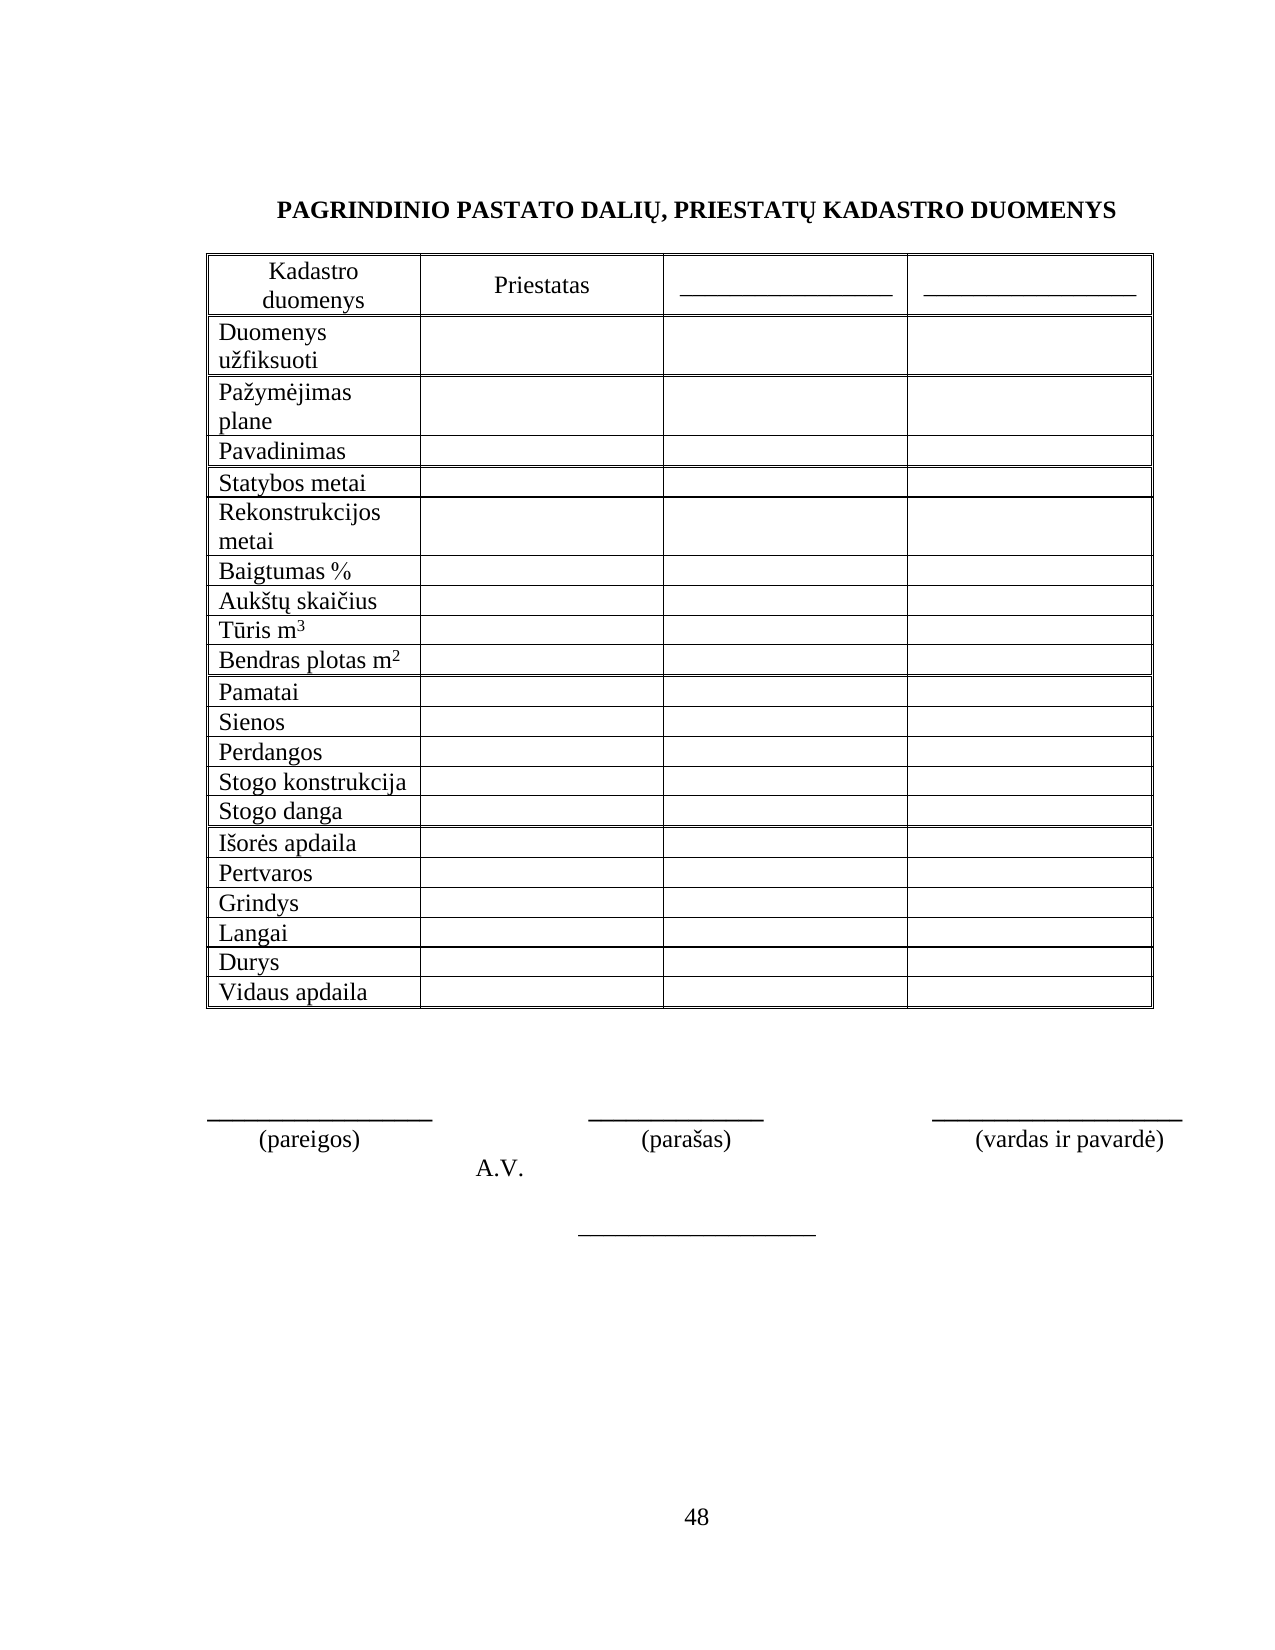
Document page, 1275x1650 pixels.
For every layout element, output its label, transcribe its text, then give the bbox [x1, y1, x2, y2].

table_cell [421, 377, 663, 435]
table_header _________________ [664, 256, 907, 313]
table_cell Perdangos [209, 737, 420, 766]
table_cell [664, 737, 907, 766]
table_header _________________ [908, 256, 1151, 313]
table_cell Pamatai [209, 677, 420, 706]
table_cell Bendras plotas m2 [209, 645, 420, 674]
table_cell [664, 707, 907, 736]
text (pareigos) (parašas) (vardas ir pavardė) [207, 1124, 1186, 1153]
table_cell [421, 616, 663, 644]
table_cell [664, 977, 907, 1006]
table_cell [421, 737, 663, 766]
table_cell [664, 586, 907, 614]
table_cell [908, 586, 1151, 614]
table_cell [908, 556, 1151, 585]
subtitle __________________ ______________ ____________________ [207, 1095, 1186, 1124]
table_cell [421, 888, 663, 917]
table_cell [664, 468, 907, 496]
table_cell [908, 737, 1151, 766]
table_cell [908, 677, 1151, 706]
table_cell [421, 498, 663, 555]
table_cell [421, 796, 663, 825]
table_cell [908, 977, 1151, 1006]
table_cell [421, 948, 663, 976]
table_cell Pavadinimas [209, 436, 420, 464]
table_cell [664, 796, 907, 825]
table_cell Statybos metai [209, 468, 420, 496]
table_header Kadastro duomenys [209, 256, 420, 313]
table_cell [664, 436, 907, 464]
table_cell Tūris m3 [209, 616, 420, 644]
text A.V. [207, 1153, 1186, 1182]
table_cell [908, 377, 1151, 435]
table_cell [908, 436, 1151, 464]
table_cell [908, 828, 1151, 857]
table_cell Stogo danga [209, 796, 420, 825]
table_cell [664, 918, 907, 946]
table_cell Langai [209, 918, 420, 946]
table_cell [664, 498, 907, 555]
table_cell Duomenys užfiksuoti [209, 317, 420, 374]
table_cell [421, 677, 663, 706]
table_cell [664, 677, 907, 706]
table_cell [421, 858, 663, 887]
table_cell Durys [209, 948, 420, 976]
table_cell [908, 707, 1151, 736]
table_cell [908, 645, 1151, 674]
table_cell Vidaus apdaila [209, 977, 420, 1006]
table_cell Sienos [209, 707, 420, 736]
table_cell [908, 616, 1151, 644]
table_cell [664, 377, 907, 435]
table_cell [421, 918, 663, 946]
table_cell Pertvaros [209, 858, 420, 887]
table_cell [421, 468, 663, 496]
table_cell [664, 616, 907, 644]
table_cell [908, 858, 1151, 887]
table_cell [421, 977, 663, 1006]
table_cell [908, 796, 1151, 825]
table_cell Baigtumas  [209, 556, 420, 585]
table_cell [664, 948, 907, 976]
table_cell [908, 498, 1151, 555]
table_cell [421, 645, 663, 674]
table_header Priestatas [421, 256, 663, 313]
table_cell [421, 707, 663, 736]
table_cell [421, 317, 663, 374]
table_cell [421, 556, 663, 585]
table_cell [664, 317, 907, 374]
table_cell [664, 888, 907, 917]
table_cell [908, 888, 1151, 917]
table_cell [664, 645, 907, 674]
table_cell [664, 767, 907, 795]
table_cell [421, 586, 663, 614]
table_cell [421, 828, 663, 857]
text ___________________ [207, 1210, 1186, 1239]
table_cell Rekonstrukcijos metai [209, 498, 420, 555]
table_cell Stogo konstrukcija [209, 767, 420, 795]
table_cell [421, 436, 663, 464]
subtitle Pagrindinio pastato dalių, priestatų kadastro duomenys [207, 195, 1186, 224]
table_cell [908, 468, 1151, 496]
table_cell [908, 317, 1151, 374]
table_cell [908, 948, 1151, 976]
table_cell [421, 767, 663, 795]
table_cell [664, 828, 907, 857]
table_cell [908, 767, 1151, 795]
table_cell Grindys [209, 888, 420, 917]
table_cell [908, 918, 1151, 946]
table_cell [664, 858, 907, 887]
table_cell Aukštų skaičius [209, 586, 420, 614]
table_cell Pažymėjimas plane [209, 377, 420, 435]
table_cell [664, 556, 907, 585]
table_cell Išorės apdaila [209, 828, 420, 857]
